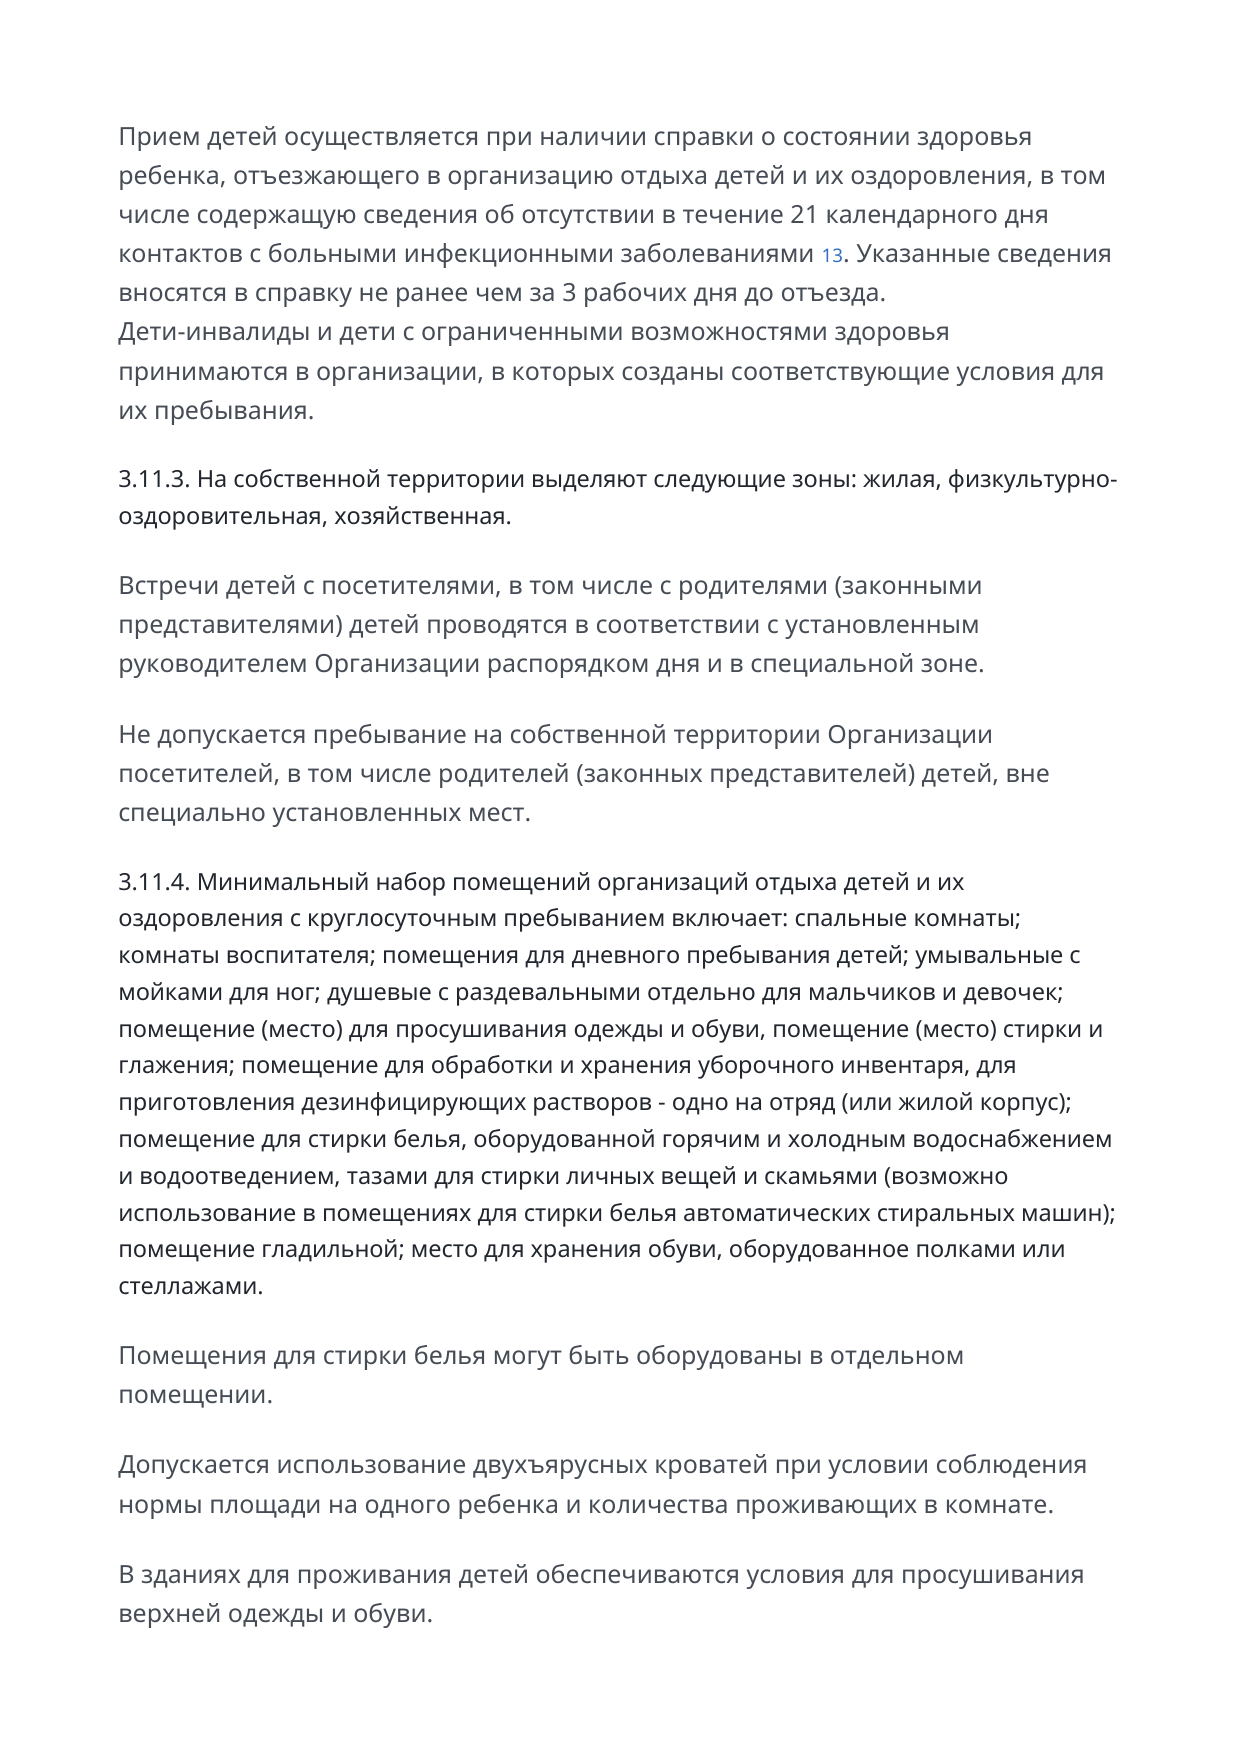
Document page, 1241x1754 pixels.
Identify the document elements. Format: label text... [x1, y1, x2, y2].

text Дети-инвалиды и дети с ограниченными возможностями здоровья принимаются в организации, в которых созданы соответствующие условия для их пребывания. [118, 314, 1122, 426]
text Встречи детей с посетителями, в том числе с родителями (законными представителями) детей проводятся в соответствии с установленным руководителем Организации распорядком дня и в специальной зоне. [118, 567, 1122, 680]
text Помещения для стирки белья могут быть оборудованы в отдельном помещении. [118, 1337, 1122, 1411]
text 3.11.3. На собственной территории выделяют следующие зоны: жилая, физкультурно-оздоровительная, хозяйственная. [118, 463, 1122, 531]
text В зданиях для проживания детей обеспечиваются условия для просушивания верхней одежды и обуви. [118, 1557, 1122, 1630]
text Прием детей осуществляется при наличии справки о состоянии здоровья ребенка, отъезжающего в организацию отдыха детей и их оздоровления, в том числе содержащую сведения об отсутствии в течение 21 календарного дня контактов с больными инфекционными заболеваниями 13. Указанные сведения вносятся в справку не ранее чем за 3 рабочих дня до отъезда. [118, 118, 1122, 309]
text Допускается использование двухъярусных кроватей при условии соблюдения нормы площади на одного ребенка и количества проживающих в комнате. [118, 1447, 1122, 1520]
text Не допускается пребывание на собственной территории Организации посетителей, в том числе родителей (законных представителей) детей, вне специально установленных мест. [118, 716, 1122, 829]
text 3.11.4. Минимальный набор помещений организаций отдыха детей и их оздоровления с круглосуточным пребыванием включает: спальные комнаты; комнаты воспитателя; помещения для дневного пребывания детей; умывальные с мойками для ног; душевые с раздевальными отдельно для мальчиков и девочек; помещение (место) для просушивания одежды и обуви, помещение (место) стирки и глажения; помещение для обработки и хранения уборочного инвентаря, для приготовления дезинфицирующих растворов - одно на отряд (или жилой корпус); помещение для стирки белья, оборудованной горячим и холодным водоснабжением и водоотведением, тазами для стирки личных вещей и скамьями (возможно использование в помещениях для стирки белья автоматических стиральных машин); помещение гладильной; место для хранения обуви, оборудованное полками или стеллажами. [118, 865, 1122, 1301]
